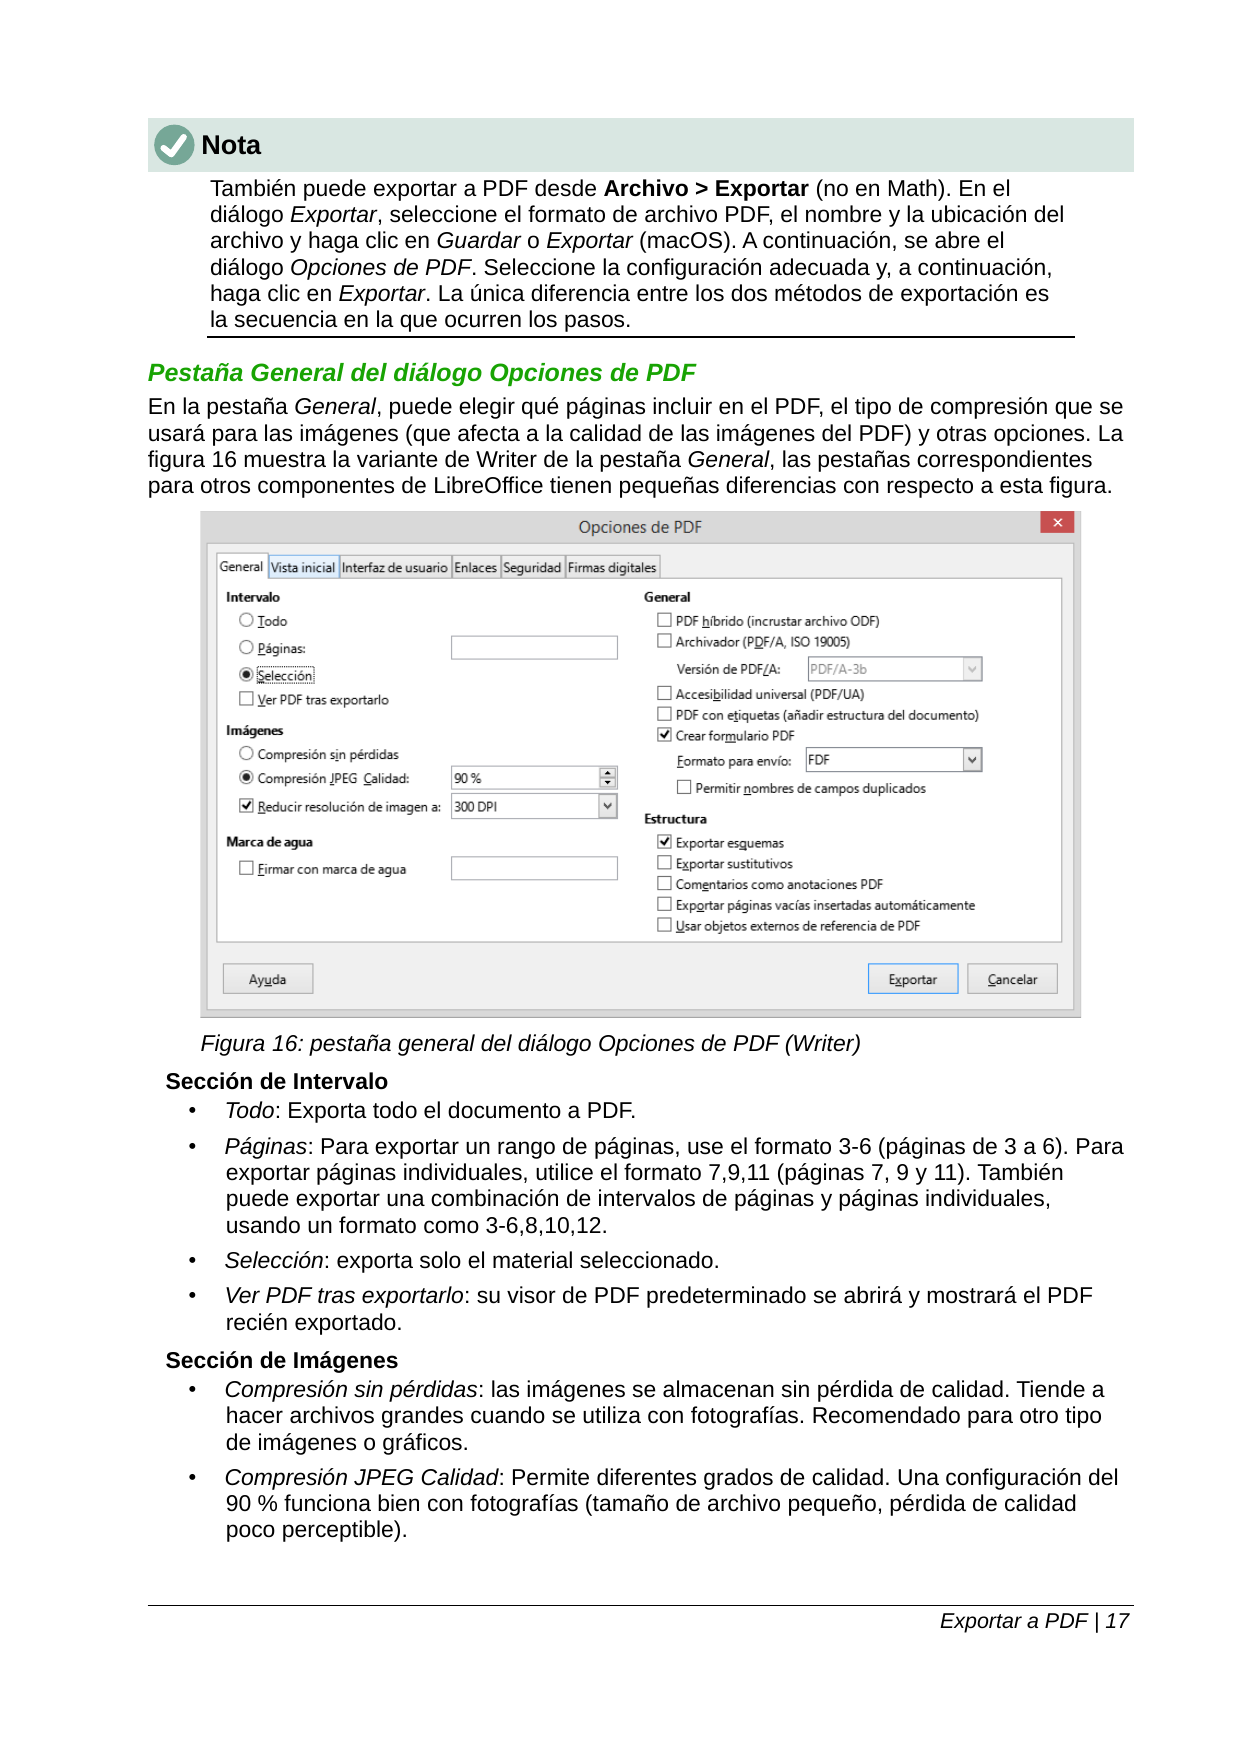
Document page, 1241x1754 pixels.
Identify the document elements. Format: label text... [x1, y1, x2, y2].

picture [200, 511, 1082, 1018]
subtitle Nota [148, 118, 1134, 172]
text Sección de Intervalo [165, 1068, 1134, 1094]
list Páginas: Para exportar un rango de páginas, use el formato 3-6 (páginas de 3 a 6). Para exportar páginas individuales, utilice el formato 7,9,11 (páginas 7, 9 y 11). También puede exportar una combinación de intervalos de páginas y páginas individuales, usando un formato como 3-6,8,10,12. [185, 1130, 1134, 1238]
text También puede exportar a PDF desde Archivo > Exportar (no en Math). En el diálogo Exportar, seleccione el formato de archivo PDF, el nombre y la ubicación del archivo y haga clic en Guardar o Exportar (macOS). A continuación, se abre el diálogo Opciones de PDF. Seleccione la configuración adecuada y, a continuación, haga clic en Exportar. La única diferencia entre los dos métodos de exportación es la secuencia en la que ocurren los pasos. [207, 172, 1075, 336]
list Ver PDF tras exportarlo: su visor de PDF predeterminado se abrirá y mostrará el PDF recién exportado. [185, 1279, 1134, 1338]
text Sección de Imágenes [165, 1347, 1134, 1373]
list Compresión JPEG Calidad: Permite diferentes grados de calidad. Una configuración del 90 % funciona bien con fotografías (tamaño de archivo pequeño, pérdida de calidad poco perceptible). [185, 1461, 1134, 1546]
subtitle Pestaña General del diálogo Opciones de PDF [148, 358, 1134, 387]
text Figura 16: pestaña general del diálogo Opciones de PDF (Writer) [200, 1030, 1081, 1056]
list Selección: exporta solo el material seleccionado. [185, 1244, 1134, 1273]
list Compresión sin pérdidas: las imágenes se almacenan sin pérdida de calidad. Tiende a hacer archivos grandes cuando se utiliza con fotografías. Recomendado para otro tipo de imágenes o gráficos. [185, 1373, 1134, 1455]
list Todo: Exporta todo el documento a PDF. [185, 1094, 1134, 1124]
text En la pestaña General, puede elegir qué páginas incluir en el PDF, el tipo de compresión que se usará para las imágenes (que afecta a la calidad de las imágenes del PDF) y otras opciones. La figura 16 muestra la variante de Writer de la pestaña General, las pestañas correspondientes para otros componentes de LibreOffice tienen pequeñas diferencias con respecto a esta figura. [148, 393, 1134, 498]
